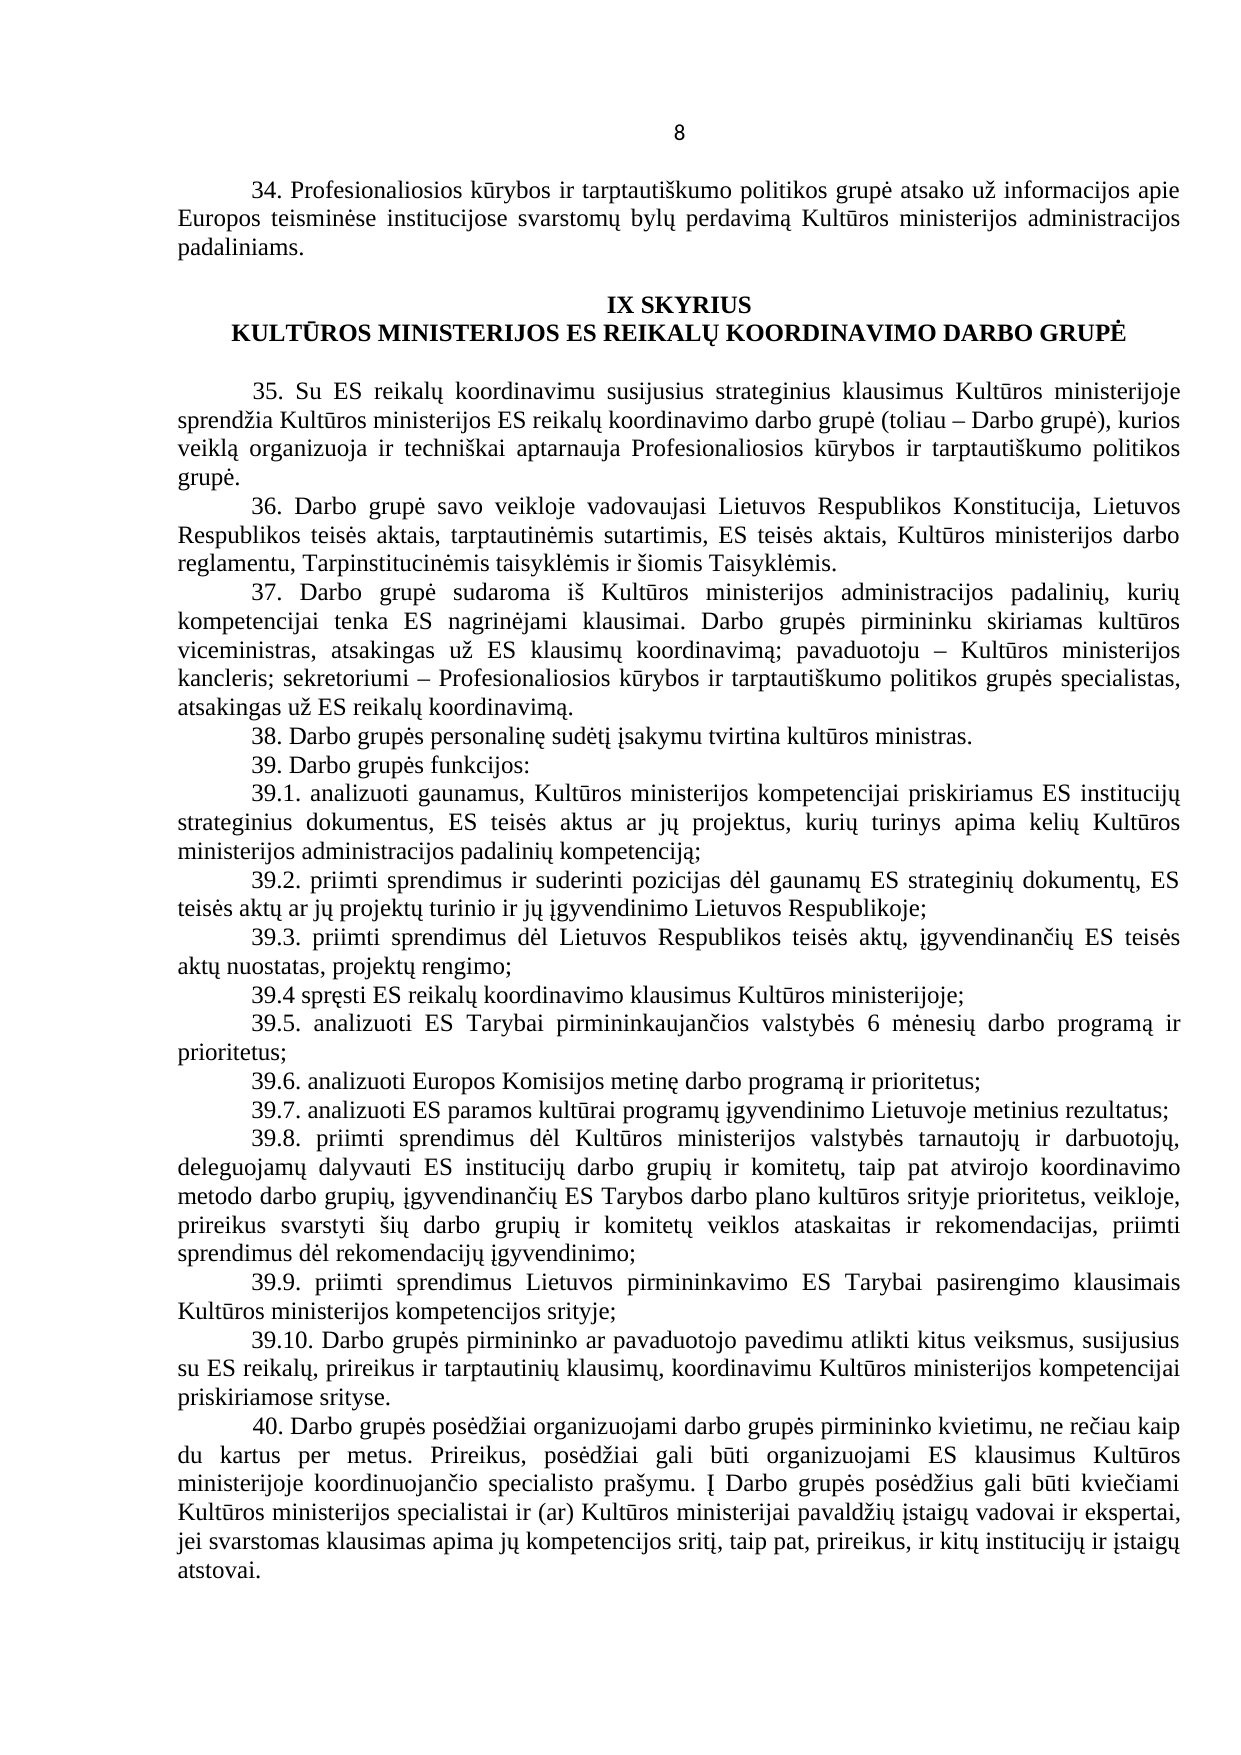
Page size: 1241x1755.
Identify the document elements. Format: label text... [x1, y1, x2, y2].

text 39.6. analizuoti Europos Komisijos metinę darbo programą ir prioritetus; [177, 1066, 1181, 1095]
text KULTŪROS MINISTERIJOS ES REIKALŲ KOORDINAVIMo DARBO grupė [177, 318, 1181, 347]
text 37. Darbo grupė sudaroma iš Kultūros ministerijos administracijos padalinių, kurių kompetencijai tenka ES nagrinėjami klausimai. Darbo grupės pirmininku skiriamas kultūros viceministras, atsakingas už ES klausimų koordinavimą; pavaduotoju – Kultūros ministerijos kancleris; sekretoriumi – Profesionaliosios kūrybos ir tarptautiškumo politikos grupės specialistas, atsakingas už ES reikalų koordinavimą. [177, 577, 1181, 721]
text 35. Su ES reikalų koordinavimu susijusius strateginius klausimus Kultūros ministerijoje sprendžia Kultūros ministerijos ES reikalų koordinavimo darbo grupė (toliau – Darbo grupė), kurios veiklą organizuoja ir techniškai aptarnauja Profesionaliosios kūrybos ir tarptautiškumo politikos grupė. [177, 376, 1181, 491]
text 39.10. Darbo grupės pirmininko ar pavaduotojo pavedimu atlikti kitus veiksmus, susijusius su ES reikalų, prireikus ir tarptautinių klausimų, koordinavimu Kultūros ministerijos kompetencijai priskiriamose srityse. [177, 1325, 1181, 1411]
text 39.1. analizuoti gaunamus, Kultūros ministerijos kompetencijai priskiriamus ES institucijų strateginius dokumentus, ES teisės aktus ar jų projektus, kurių turinys apima kelių Kultūros ministerijos administracijos padalinių kompetenciją; [177, 778, 1181, 865]
text 39.9. priimti sprendimus Lietuvos pirmininkavimo ES Tarybai pasirengimo klausimais Kultūros ministerijos kompetencijos srityje; [177, 1267, 1181, 1325]
text 39.5. analizuoti ES Tarybai pirmininkaujančios valstybės 6 mėnesių darbo programą ir prioritetus; [177, 1008, 1181, 1066]
text 39.8. priimti sprendimus dėl Kultūros ministerijos valstybės tarnautojų ir darbuotojų, deleguojamų dalyvauti ES institucijų darbo grupių ir komitetų, taip pat atvirojo koordinavimo metodo darbo grupių, įgyvendinančių ES Tarybos darbo plano kultūros srityje prioritetus, veikloje, prireikus svarstyti šių darbo grupių ir komitetų veiklos ataskaitas ir rekomendacijas, priimti sprendimus dėl rekomendacijų įgyvendinimo; [177, 1123, 1181, 1267]
text 36. Darbo grupė savo veikloje vadovaujasi Lietuvos Respublikos Konstitucija, Lietuvos Respublikos teisės aktais, tarptautinėmis sutartimis, ES teisės aktais, Kultūros ministerijos darbo reglamentu, Tarpinstitucinėmis taisyklėmis ir šiomis Taisyklėmis. [177, 491, 1181, 577]
text 39.3. priimti sprendimus dėl Lietuvos Respublikos teisės aktų, įgyvendinančių ES teisės aktų nuostatas, projektų rengimo; [177, 922, 1181, 980]
text 39. Darbo grupės funkcijos: [177, 750, 1181, 778]
text 39.2. priimti sprendimus ir suderinti pozicijas dėl gaunamų ES strateginių dokumentų, ES teisės aktų ar jų projektų turinio ir jų įgyvendinimo Lietuvos Respublikoje; [177, 865, 1181, 922]
text 39.4 spręsti ES reikalų koordinavimo klausimus Kultūros ministerijoje; [177, 980, 1181, 1008]
text IX SKYRIUS [177, 290, 1181, 318]
text 40. Darbo grupės posėdžiai organizuojami darbo grupės pirmininko kvietimu, ne rečiau kaip du kartus per metus. Prireikus, posėdžiai gali būti organizuojami ES klausimus Kultūros ministerijoje koordinuojančio specialisto prašymu. Į Darbo grupės posėdžius gali būti kviečiami Kultūros ministerijos specialistai ir (ar) Kultūros ministerijai pavaldžių įstaigų vadovai ir ekspertai, jei svarstomas klausimas apima jų kompetencijos sritį, taip pat, prireikus, ir kitų institucijų ir įstaigų atstovai. [177, 1411, 1181, 1583]
text 38. Darbo grupės personalinę sudėtį įsakymu tvirtina kultūros ministras. [177, 721, 1181, 750]
text 39.7. analizuoti ES paramos kultūrai programų įgyvendinimo Lietuvoje metinius rezultatus; [177, 1095, 1181, 1123]
text 34. Profesionaliosios kūrybos ir tarptautiškumo politikos grupė atsako už informacijos apie Europos teisminėse institucijose svarstomų bylų perdavimą Kultūros ministerijos administracijos padaliniams. [177, 175, 1181, 261]
